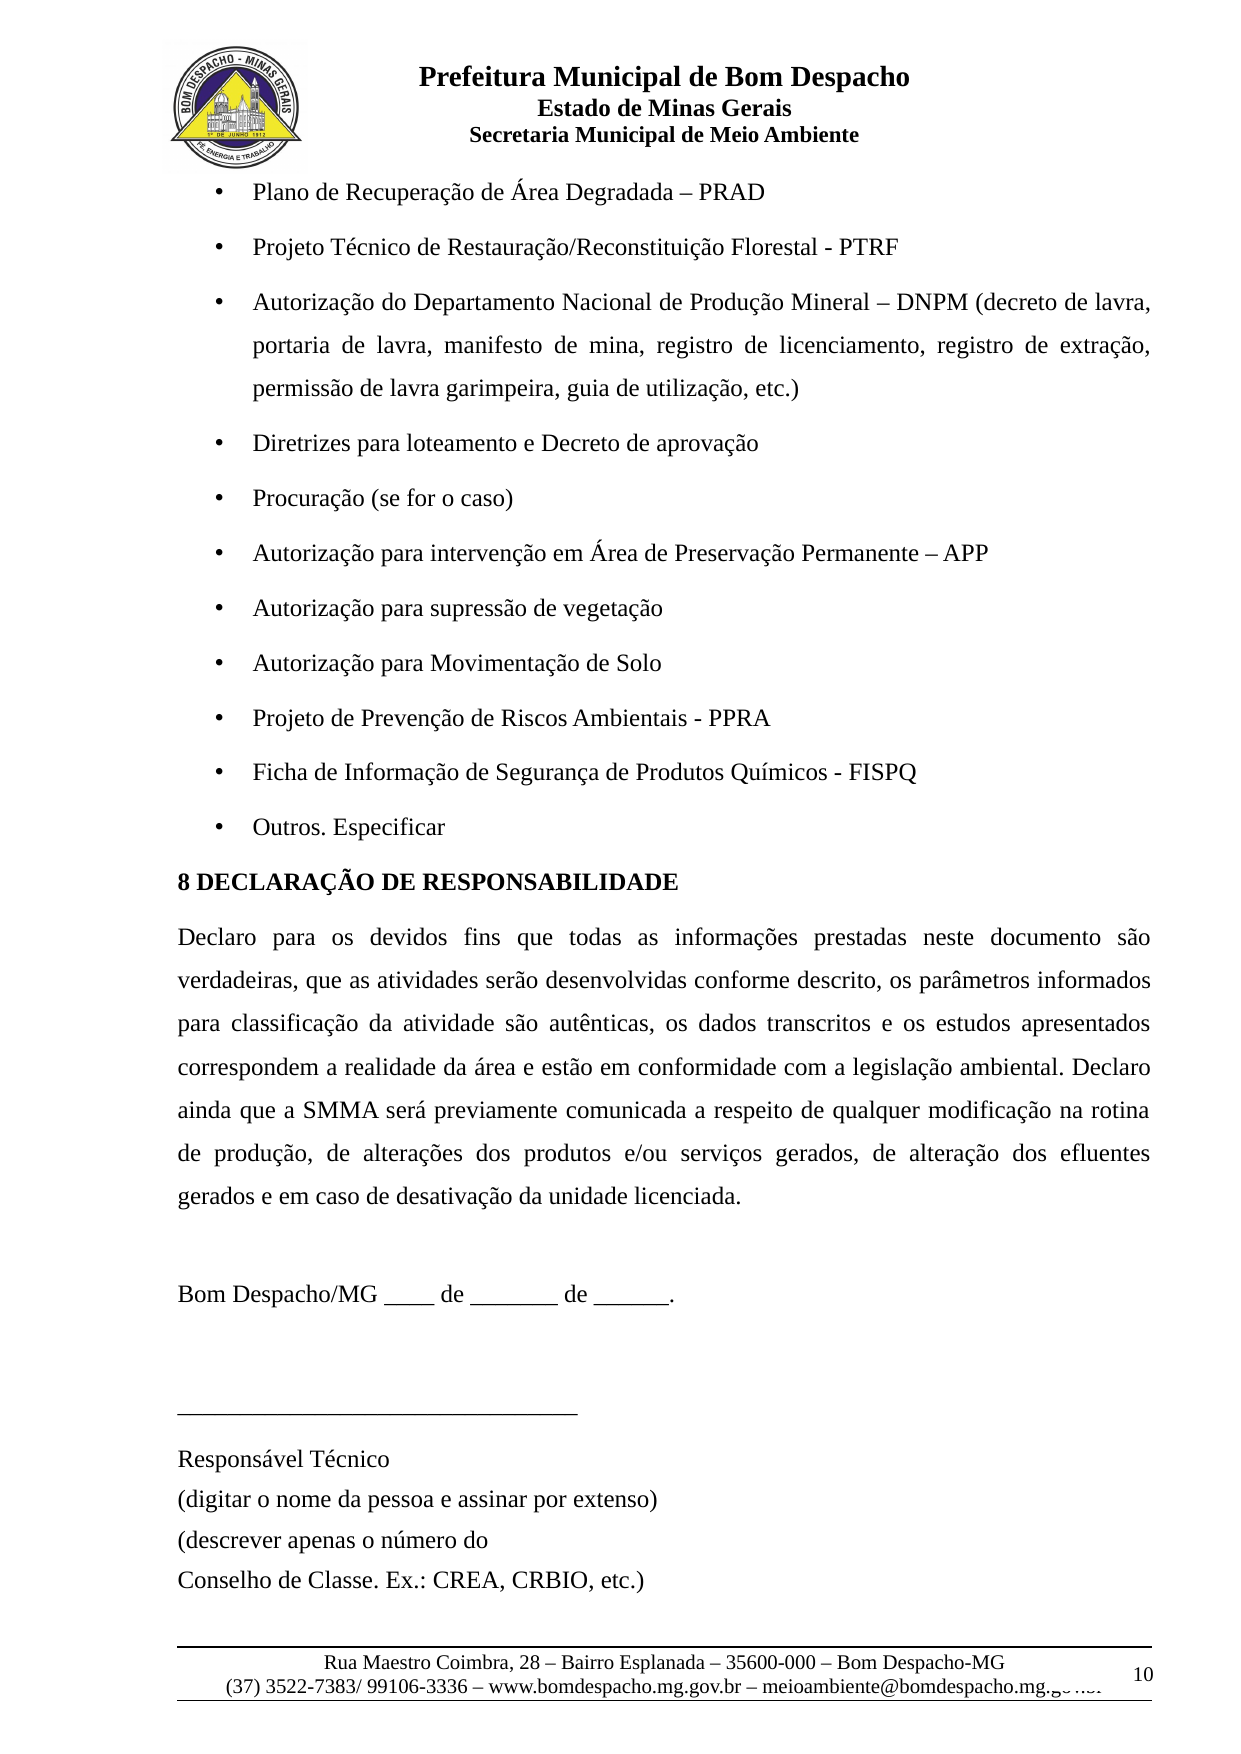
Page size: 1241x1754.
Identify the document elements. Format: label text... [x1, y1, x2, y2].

list Plano de Recuperação de Área Degradada – PRAD [215, 177, 1152, 206]
picture [162, 39, 308, 174]
text 8 DECLARAÇÃO DE RESPONSABILIDADE [177, 867, 1152, 896]
text (digitar o nome da pessoa e assinar por extenso) [177, 1484, 1152, 1513]
text ________________________________ [177, 1389, 1152, 1417]
list Procuração (se for o caso) [215, 483, 1152, 512]
list Autorização do Departamento Nacional de Produção Mineral – DNPM (decreto de lavra, portaria de lavra, manifesto de mina, registro de licenciamento, registro de extração, permissão de lavra garimpeira, guia de utilização, etc.) [215, 287, 1152, 402]
list Diretrizes para loteamento e Decreto de aprovação [215, 428, 1152, 457]
list Ficha de Informação de Segurança de Produtos Químicos - FISPQ [215, 757, 1152, 786]
text Responsável Técnico [177, 1444, 1152, 1472]
text (descrever apenas o número do [177, 1525, 1152, 1553]
list Projeto de Prevenção de Riscos Ambientais - PPRA [215, 703, 1152, 731]
list Projeto Técnico de Restauração/Reconstituição Florestal - PTRF [215, 232, 1152, 261]
text Bom Despacho/MG ____ de _______ de ______. [177, 1236, 1152, 1308]
list Autorização para Movimentação de Solo [215, 648, 1152, 676]
list Outros. Especificar [215, 812, 1152, 841]
list Autorização para intervenção em Área de Preservação Permanente – APP [215, 538, 1152, 567]
text Declaro para os devidos fins que todas as informações prestadas neste documento são verdadeiras, que as atividades serão desenvolvidas conforme descrito, os parâmetros informados para classificação da atividade são autênticas, os dados transcritos e os estudos apresentados correspondem a realidade da área e estão em conformidade com a legislação ambiental. Declaro ainda que a SMMA será previamente comunicada a respeito de qualquer modificação na rotina de produção, de alterações dos produtos e/ou serviços gerados, de alteração dos efluentes gerados e em caso de desativação da unidade licenciada. [177, 922, 1152, 1210]
list Autorização para supressão de vegetação [215, 593, 1152, 622]
text Conselho de Classe. Ex.: CREA, CRBIO, etc.) [177, 1565, 1152, 1594]
